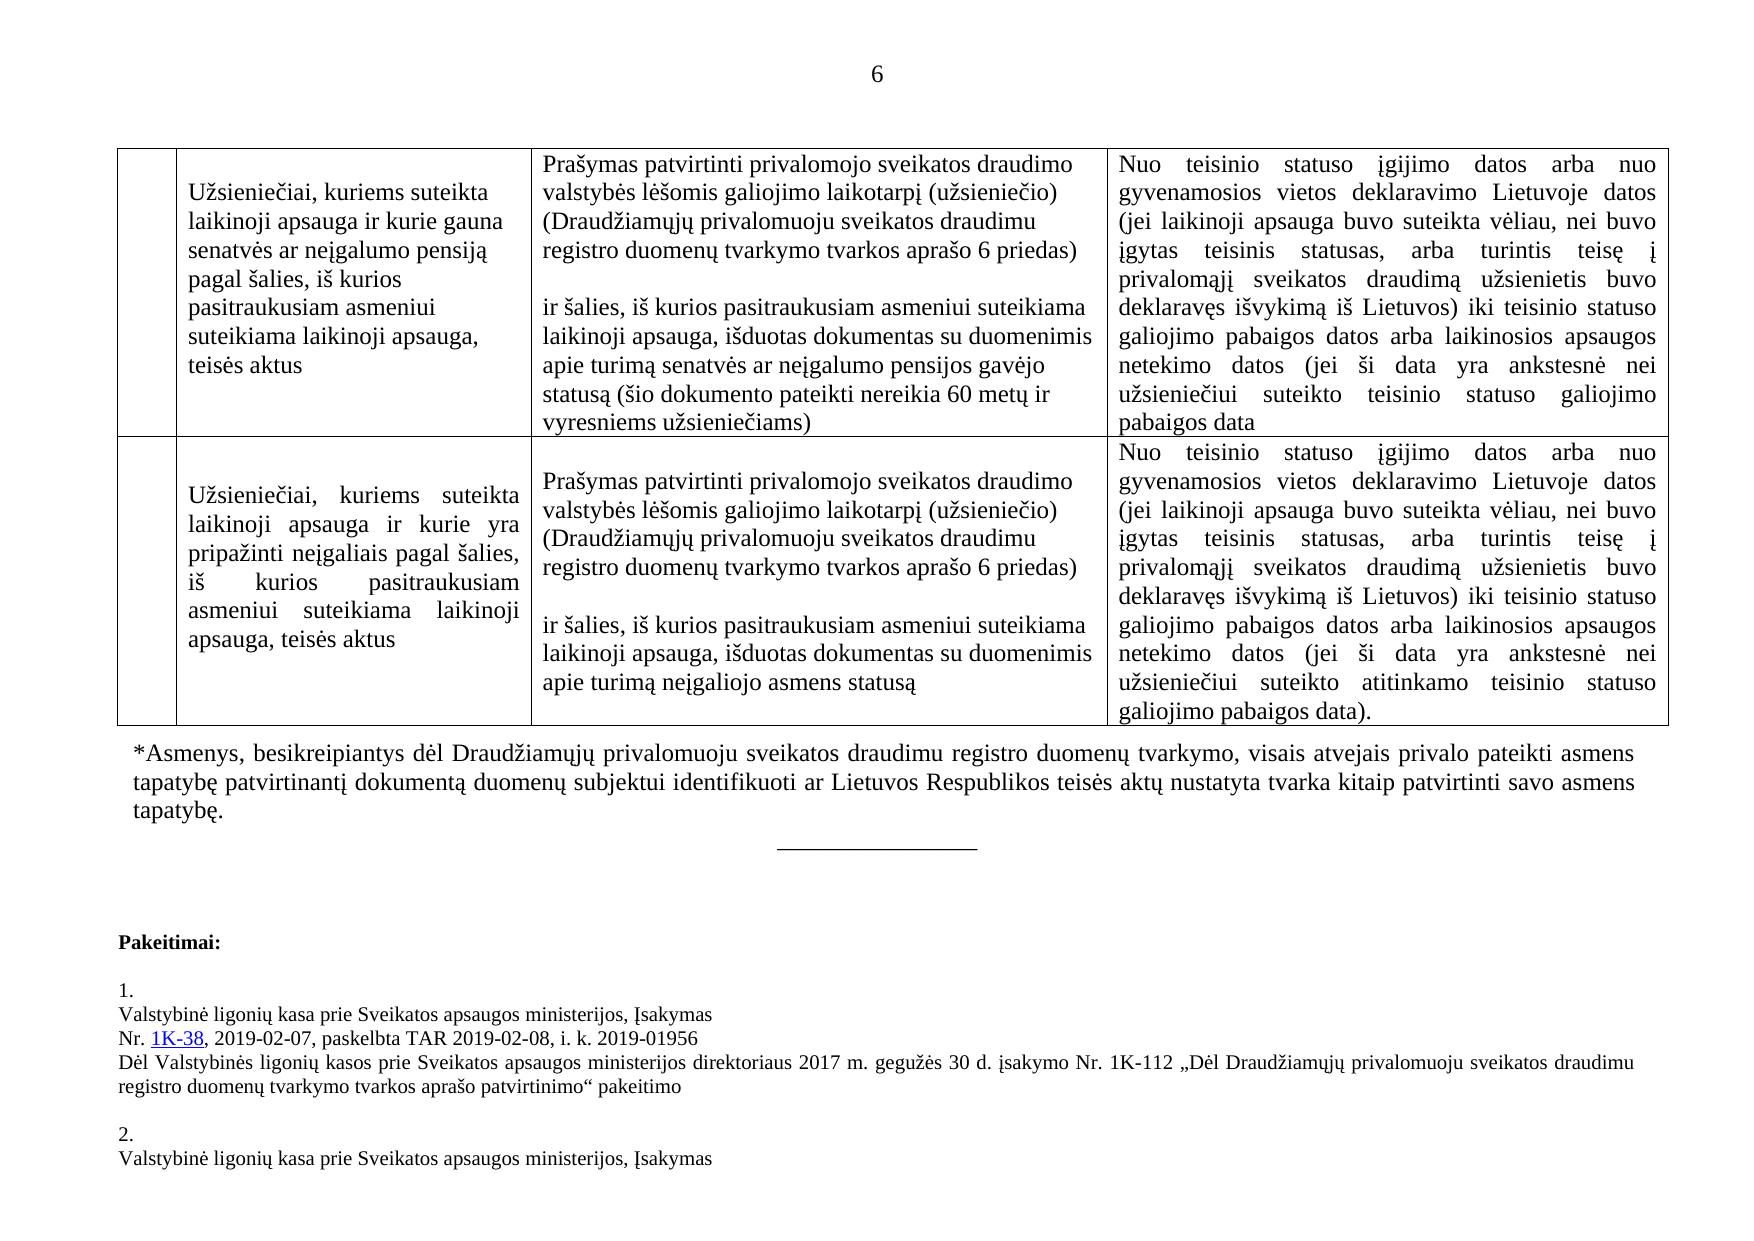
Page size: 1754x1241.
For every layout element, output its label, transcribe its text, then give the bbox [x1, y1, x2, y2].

table_cell [118, 149, 176, 436]
text *Asmenys, besikreipiantys dėl Draudžiamųjų privalomuoju sveikatos draudimu registro duomenų tvarkymo, visais atvejais privalo pateikti asmens tapatybę patvirtinantį dokumentą duomenų subjektui identifikuoti ar Lietuvos Respublikos teisės aktų nustatyta tvarka kitaip patvirtinti savo asmens tapatybę. [133, 738, 1636, 824]
table_cell Užsieniečiai, kuriems suteikta laikinoji apsauga ir kurie gauna senatvės ar neįgalumo pensiją pagal šalies, iš kurios pasitraukusiam asmeniui suteikiama laikinoji apsauga, teisės aktus [177, 149, 531, 436]
table_cell Užsieniečiai, kuriems suteikta laikinoji apsauga ir kurie yra pripažinti neįgaliais pagal šalies, iš kurios pasitraukusiam asmeniui suteikiama laikinoji apsauga, teisės aktus [177, 437, 531, 725]
text Pakeitimai: [118, 930, 1636, 954]
table_cell Prašymas patvirtinti privalomojo sveikatos draudimo valstybės lėšomis galiojimo laikotarpį (užsieniečio) (Draudžiamųjų privalomuoju sveikatos draudimu registro duomenų tvarkymo tvarkos aprašo 6 priedas) ir šalies, iš kurios pasitraukusiam asmeniui suteikiama laikinoji apsauga, išduotas dokumentas su duomenimis apie turimą senatvės ar neįgalumo pensijos gavėjo statusą (šio dokumento pateikti nereikia 60 metų ir vyresniems užsieniečiams) [532, 149, 1107, 436]
text Valstybinė ligonių kasa prie Sveikatos apsaugos ministerijos, Įsakymas [118, 1002, 1636, 1026]
text 1. [118, 978, 1636, 1002]
table_cell Nuo teisinio statuso įgijimo datos arba nuo gyvenamosios vietos deklaravimo Lietuvoje datos (jei laikinoji apsauga buvo suteikta vėliau, nei buvo įgytas teisinis statusas, arba turintis teisę į privalomąjį sveikatos draudimą užsienietis buvo deklaravęs išvykimą iš Lietuvos) iki teisinio statuso galiojimo pabaigos datos arba laikinosios apsaugos netekimo datos (jei ši data yra ankstesnė nei užsieniečiui suteikto atitinkamo teisinio statuso galiojimo pabaigos data). [1108, 437, 1668, 725]
text Dėl Valstybinės ligonių kasos prie Sveikatos apsaugos ministerijos direktoriaus 2017 m. gegužės 30 d. įsakymo Nr. 1K-112 „Dėl Draudžiamųjų privalomuoju sveikatos draudimu registro duomenų tvarkymo tvarkos aprašo patvirtinimo“ pakeitimo [118, 1050, 1636, 1098]
table_cell Prašymas patvirtinti privalomojo sveikatos draudimo valstybės lėšomis galiojimo laikotarpį (užsieniečio) (Draudžiamųjų privalomuoju sveikatos draudimu registro duomenų tvarkymo tvarkos aprašo 6 priedas) ir šalies, iš kurios pasitraukusiam asmeniui suteikiama laikinoji apsauga, išduotas dokumentas su duomenimis apie turimą neįgaliojo asmens statusą [532, 437, 1107, 725]
text Valstybinė ligonių kasa prie Sveikatos apsaugos ministerijos, Įsakymas [118, 1146, 1636, 1170]
text Nr. 1K-38, 2019-02-07, paskelbta TAR 2019-02-08, i. k. 2019-01956 [118, 1026, 1636, 1050]
text ________________ [118, 824, 1636, 853]
table_cell [118, 437, 176, 725]
table_cell Nuo teisinio statuso įgijimo datos arba nuo gyvenamosios vietos deklaravimo Lietuvoje datos (jei laikinoji apsauga buvo suteikta vėliau, nei buvo įgytas teisinis statusas, arba turintis teisę į privalomąjį sveikatos draudimą užsienietis buvo deklaravęs išvykimą iš Lietuvos) iki teisinio statuso galiojimo pabaigos datos arba laikinosios apsaugos netekimo datos (jei ši data yra ankstesnė nei užsieniečiui suteikto teisinio statuso galiojimo pabaigos data [1108, 149, 1668, 436]
text 2. [118, 1122, 1636, 1146]
